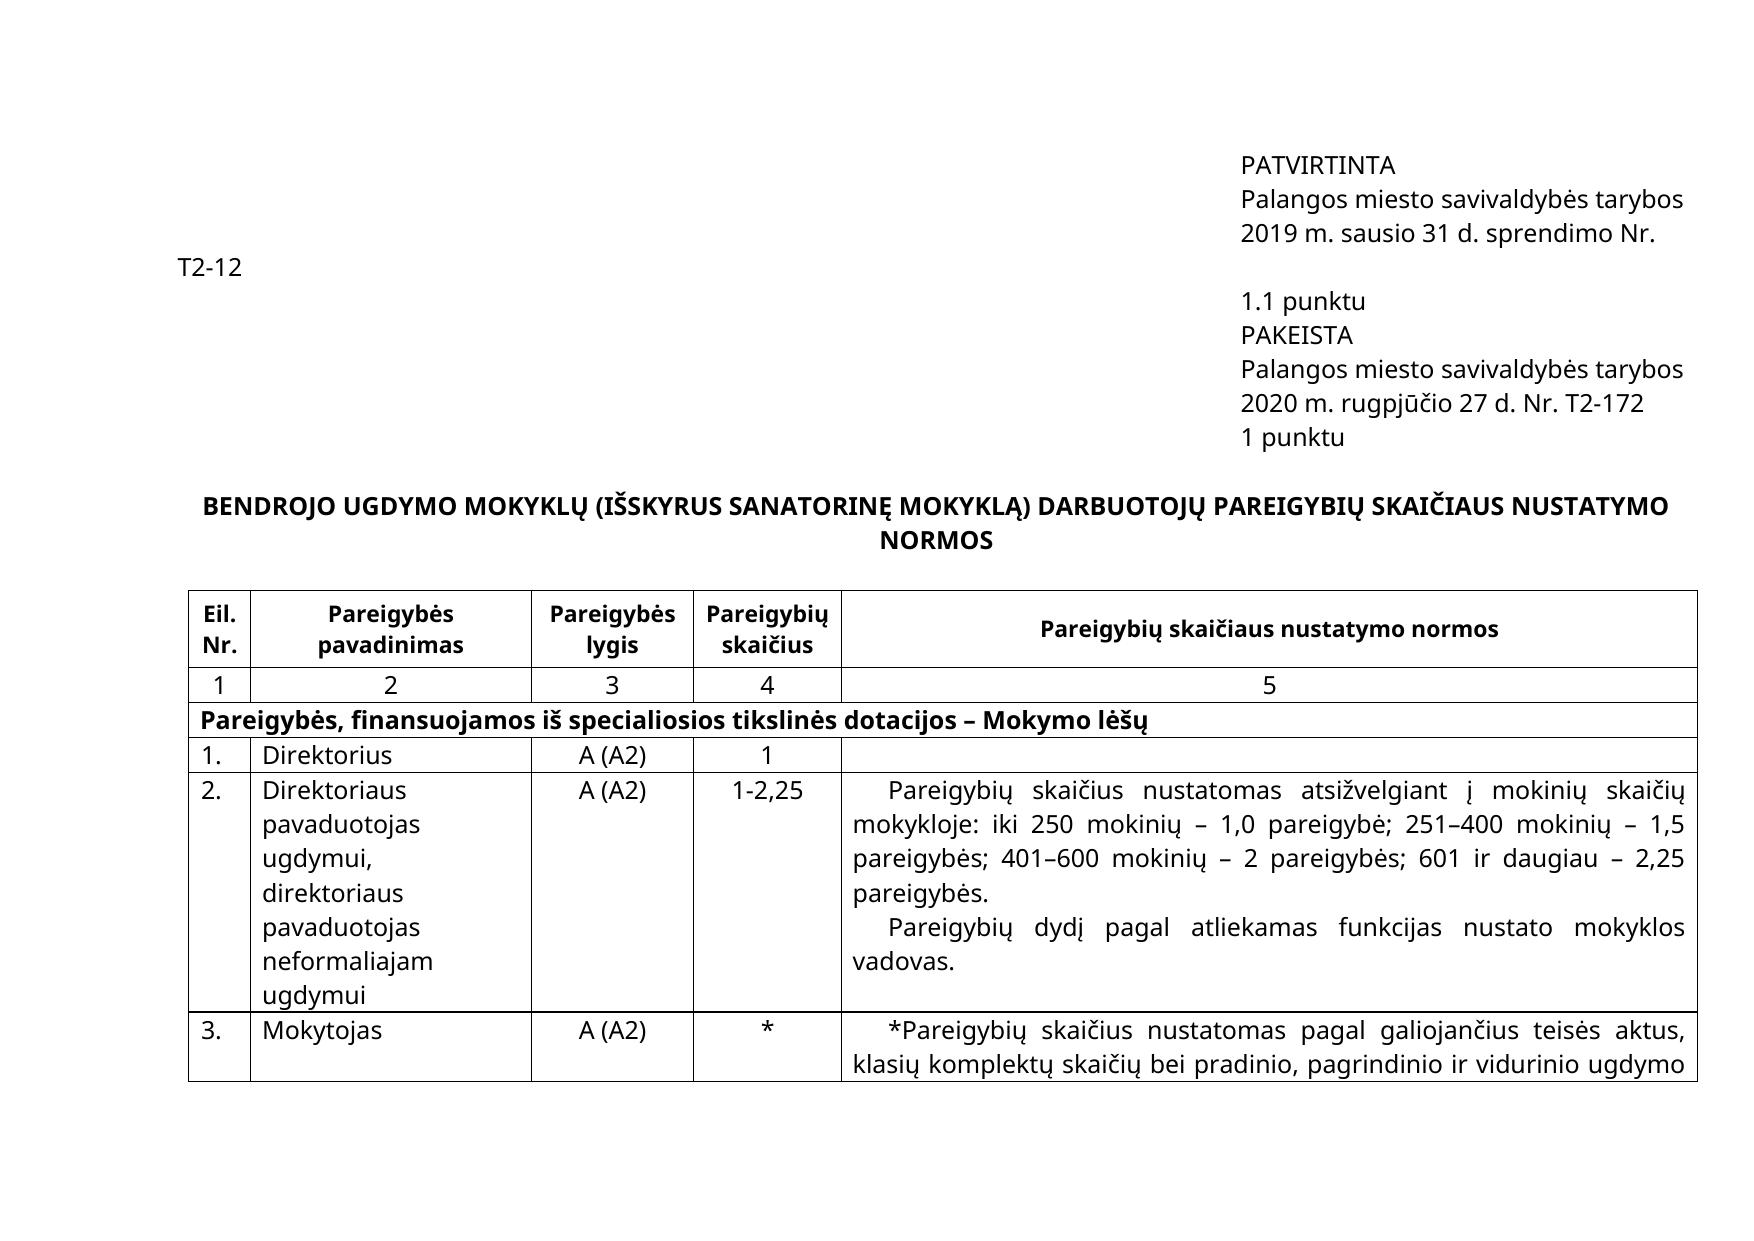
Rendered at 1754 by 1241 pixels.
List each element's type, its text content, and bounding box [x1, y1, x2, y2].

text 2020 m. rugpjūčio 27 d. Nr. T2-172 [177, 386, 1695, 420]
table_header Pareigybių skaičius [694, 591, 841, 667]
table_cell 1 [189, 668, 200, 702]
text BENDROJO UGDYMO MOKYKLŲ (IŠSKYRUS SANATORINĘ MOKYKLĄ) DARBUOTOJŲ PAREIGYBIŲ SKAIČIAUS NUSTATYMO NORMOS [177, 488, 1695, 556]
text 2019 m. sausio 31 d. sprendimo Nr. T2-12 [177, 216, 1695, 284]
table_cell Direktorius [251, 738, 531, 772]
table_cell Pareigybės, finansuojamos iš specialiosios tikslinės dotacijos – Mokymo lėšų [189, 703, 1697, 737]
table_cell *Pareigybių skaičius nustatomas pagal galiojančius teisės aktus, klasių komplektų skaičių bei pradinio, pagrindinio ir vidurinio ugdymo [842, 1013, 1697, 1081]
table_header Eil. Nr. [189, 591, 250, 667]
table_cell 4 [694, 668, 705, 702]
table_cell * [694, 1013, 841, 1081]
table_cell Pareigybių skaičius nustatomas atsižvelgiant į mokinių skaičių mokykloje: iki 250 mokinių – 1,0 pareigybė; 251–400 mokinių – 1,5 pareigybės; 401–600 mokinių – 2 pareigybės; 601 ir daugiau – 2,25 pareigybės. Pareigybių dydį pagal atliekamas funkcijas nustato mokyklos vadovas. [842, 773, 1697, 1011]
table_cell A (A2) [532, 1013, 693, 1081]
table_header Pareigybės pavadinimas [251, 591, 531, 667]
table_cell Mokytojas [251, 1013, 531, 1081]
text PATVIRTINTA [177, 148, 1695, 182]
table_cell 3 [532, 668, 542, 702]
table_cell 2 [520, 668, 531, 702]
text 1 punktu [177, 420, 1695, 454]
table_cell 1-2,25 [694, 773, 841, 1011]
table_cell 5 [842, 668, 852, 702]
table_header Pareigybės lygis [532, 591, 693, 667]
table_cell 2 [251, 668, 262, 702]
table_cell A (A2) [532, 773, 693, 1011]
text Palangos miesto savivaldybės tarybos [177, 352, 1695, 386]
table_cell 4 [830, 668, 841, 702]
table_cell 3 [682, 668, 693, 702]
text Palangos miesto savivaldybės tarybos [177, 182, 1695, 216]
text PAKEISTA [177, 318, 1695, 352]
table_cell 5 [1686, 668, 1697, 702]
text 1.1 punktu [177, 284, 1695, 318]
table_cell Direktoriaus pavaduotojas ugdymui, direktoriaus pavaduotojas neformaliajam ugdymui [251, 773, 531, 1011]
table_cell 1 [239, 668, 250, 702]
table_cell A (A2) [532, 738, 693, 772]
table_cell 2. [189, 773, 250, 1011]
table_cell 1 [694, 738, 841, 772]
table_cell 1. [189, 738, 250, 772]
table_cell [842, 738, 1697, 772]
table_cell 3. [189, 1013, 250, 1081]
table_header Pareigybių skaičiaus nustatymo normos [842, 591, 1697, 667]
